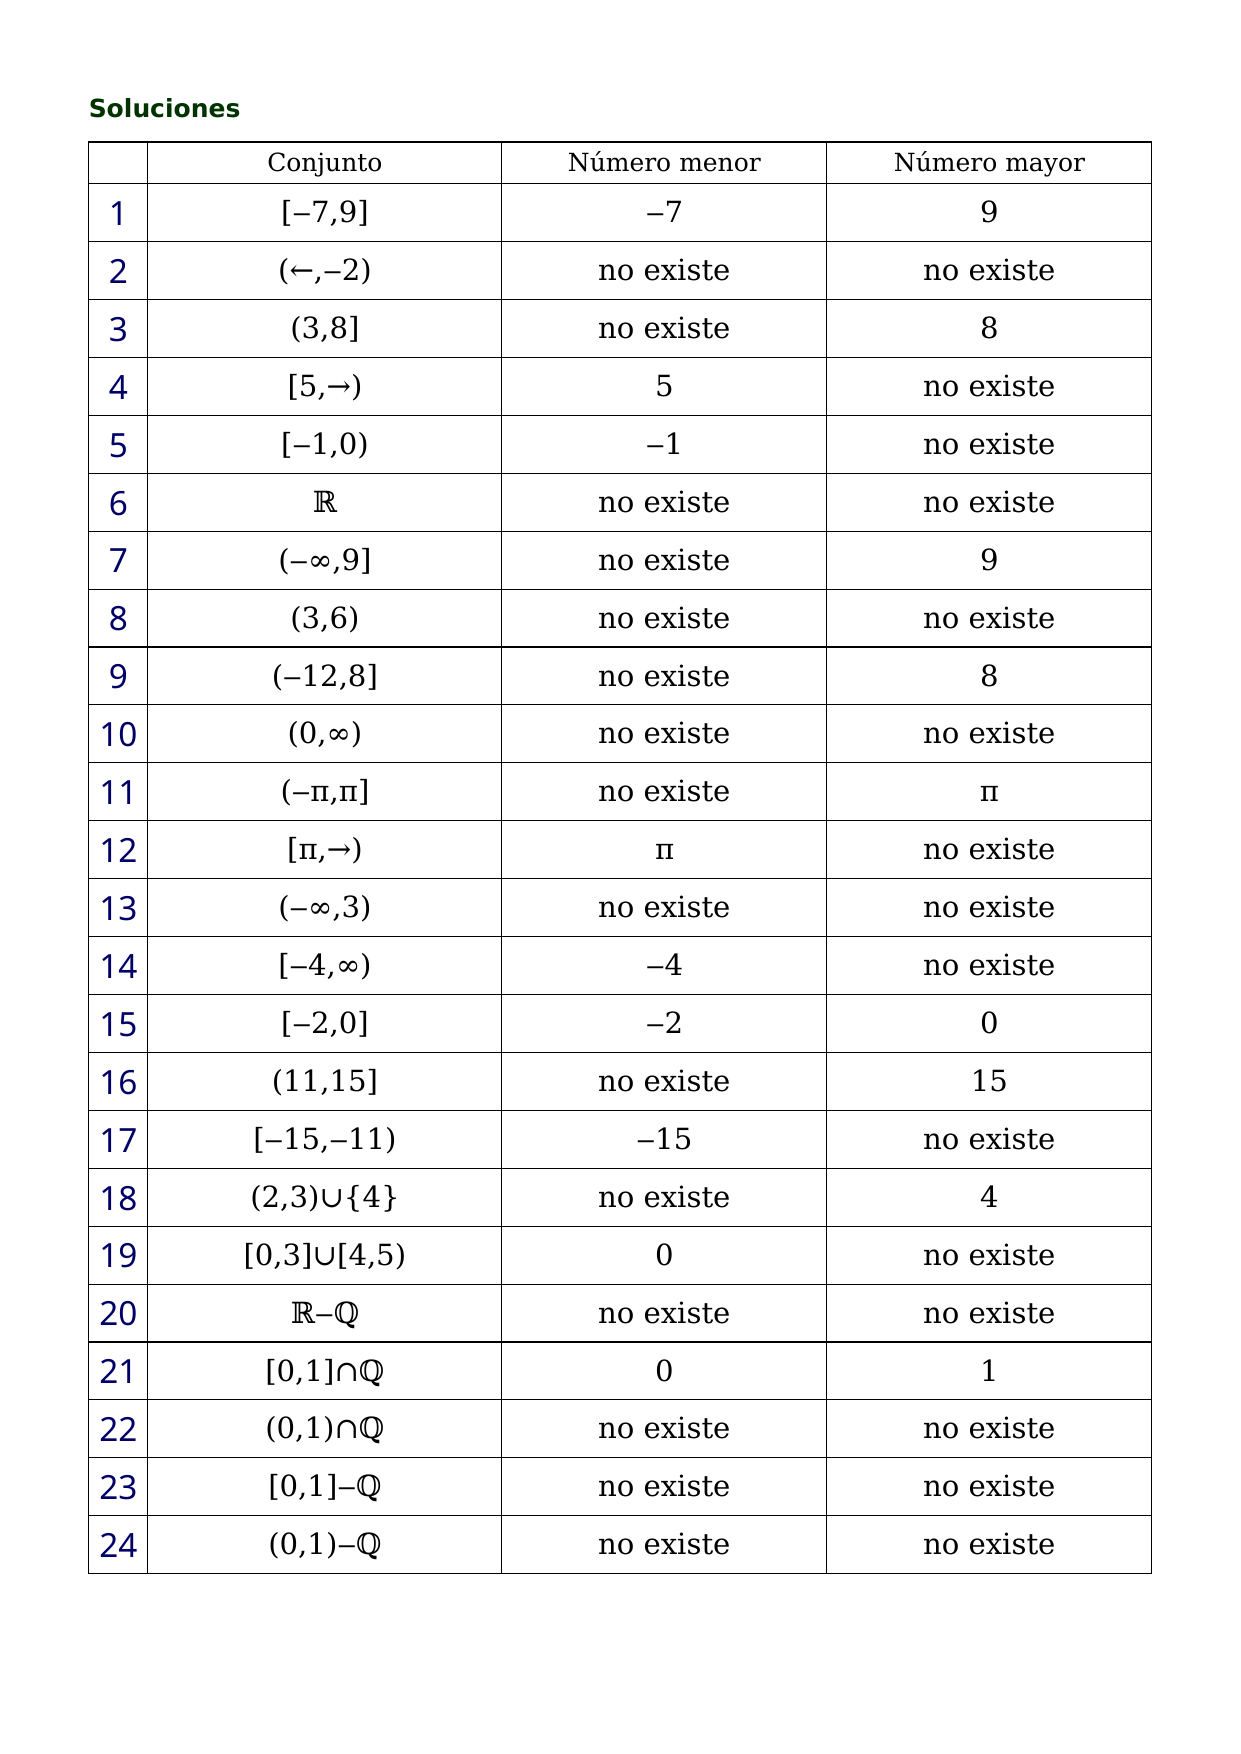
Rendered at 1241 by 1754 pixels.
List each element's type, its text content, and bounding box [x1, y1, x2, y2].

table_cell 8 [827, 300, 1151, 357]
table_cell (‒∞,3) [148, 879, 501, 936]
table_cell no existe [827, 590, 1151, 646]
table_cell 21 [89, 1343, 147, 1399]
table_cell (0,1)‒ℚ [148, 1516, 501, 1573]
table_cell [0,3]∪[4,5) [148, 1227, 501, 1283]
table_cell 19 [89, 1227, 147, 1283]
table_cell no existe [827, 1458, 1151, 1515]
table_cell (0,1)∩ℚ [148, 1400, 501, 1457]
table_cell no existe [827, 1285, 1151, 1341]
table_cell (3,8] [148, 300, 501, 357]
table_cell 5 [502, 358, 826, 415]
table_cell no existe [827, 821, 1151, 878]
table_cell (3,6) [148, 590, 501, 646]
table_cell (‒π,π] [148, 763, 501, 820]
table_cell no existe [502, 1400, 826, 1457]
table_cell no existe [502, 705, 826, 762]
table_cell no existe [502, 532, 826, 588]
table_cell 8 [89, 590, 147, 646]
table_cell no existe [827, 242, 1151, 299]
table_cell ‒15 [502, 1111, 826, 1168]
table_cell [‒7,9] [148, 184, 501, 241]
table_cell (11,15] [148, 1053, 501, 1110]
table_cell (0,∞) [148, 705, 501, 762]
table_cell 14 [89, 937, 147, 994]
table_header Conjunto [148, 143, 501, 183]
table_cell 17 [89, 1111, 147, 1168]
table_cell (←,‒2) [148, 242, 501, 299]
table_cell 16 [89, 1053, 147, 1110]
text Soluciones [88, 94, 1152, 124]
table_cell 9 [89, 648, 147, 704]
table_cell π [502, 821, 826, 878]
table_cell 23 [89, 1458, 147, 1515]
table_cell 2 [89, 242, 147, 299]
table_cell [0,1]∩ℚ [148, 1343, 501, 1399]
table_cell no existe [502, 763, 826, 820]
table_cell ℝ [148, 474, 501, 531]
table_cell 11 [89, 763, 147, 820]
table_cell no existe [502, 1516, 826, 1573]
table_cell 13 [89, 879, 147, 936]
table_cell 12 [89, 821, 147, 878]
table_cell [‒1,0) [148, 416, 501, 473]
table_cell 4 [827, 1169, 1151, 1226]
table_cell π [827, 763, 1151, 820]
table_cell no existe [502, 1053, 826, 1110]
table_cell no existe [502, 1169, 826, 1226]
table_cell no existe [827, 416, 1151, 473]
table_cell 5 [89, 416, 147, 473]
table_cell (‒12,8] [148, 648, 501, 704]
table_cell 4 [89, 358, 147, 415]
table_cell no existe [827, 1111, 1151, 1168]
table_cell [π,→) [148, 821, 501, 878]
table_cell 18 [89, 1169, 147, 1226]
table_cell no existe [502, 879, 826, 936]
table_cell 20 [89, 1285, 147, 1341]
table_cell 0 [502, 1227, 826, 1283]
table_cell 6 [89, 474, 147, 531]
table_cell no existe [502, 474, 826, 531]
table_cell 15 [89, 995, 147, 1052]
table_cell [‒4,∞) [148, 937, 501, 994]
table_cell 15 [827, 1053, 1151, 1110]
table_cell no existe [827, 1516, 1151, 1573]
table_cell no existe [502, 590, 826, 646]
table_cell 22 [89, 1400, 147, 1457]
table_cell 10 [89, 705, 147, 762]
table_cell no existe [502, 1458, 826, 1515]
table_cell 3 [89, 300, 147, 357]
table_cell no existe [502, 1285, 826, 1341]
table_cell no existe [827, 705, 1151, 762]
table_cell [‒15,‒11) [148, 1111, 501, 1168]
table_cell 24 [89, 1516, 147, 1573]
table_cell no existe [827, 937, 1151, 994]
table_cell ‒7 [502, 184, 826, 241]
table_cell no existe [827, 1227, 1151, 1283]
table_cell 1 [827, 1343, 1151, 1399]
table_cell [5,→) [148, 358, 501, 415]
table_cell 7 [89, 532, 147, 588]
table_cell 8 [827, 648, 1151, 704]
table_cell 0 [827, 995, 1151, 1052]
table_cell [‒2,0] [148, 995, 501, 1052]
table_header [89, 143, 147, 183]
table_cell no existe [502, 648, 826, 704]
table_cell no existe [827, 1400, 1151, 1457]
table_cell (‒∞,9] [148, 532, 501, 588]
table_cell ‒1 [502, 416, 826, 473]
table_cell no existe [502, 300, 826, 357]
table_cell no existe [827, 879, 1151, 936]
table_cell no existe [827, 358, 1151, 415]
table_cell (2,3)∪{4} [148, 1169, 501, 1226]
table_cell 9 [827, 184, 1151, 241]
table_cell ‒2 [502, 995, 826, 1052]
table_cell 1 [89, 184, 147, 241]
table_header Número menor [502, 143, 826, 183]
table_cell [0,1]‒ℚ [148, 1458, 501, 1515]
table_header Número mayor [827, 143, 1151, 183]
table_cell ℝ‒ℚ [148, 1285, 501, 1341]
table_cell ‒4 [502, 937, 826, 994]
table_cell 9 [827, 532, 1151, 588]
table_cell 0 [502, 1343, 826, 1399]
table_cell no existe [827, 474, 1151, 531]
table_cell no existe [502, 242, 826, 299]
